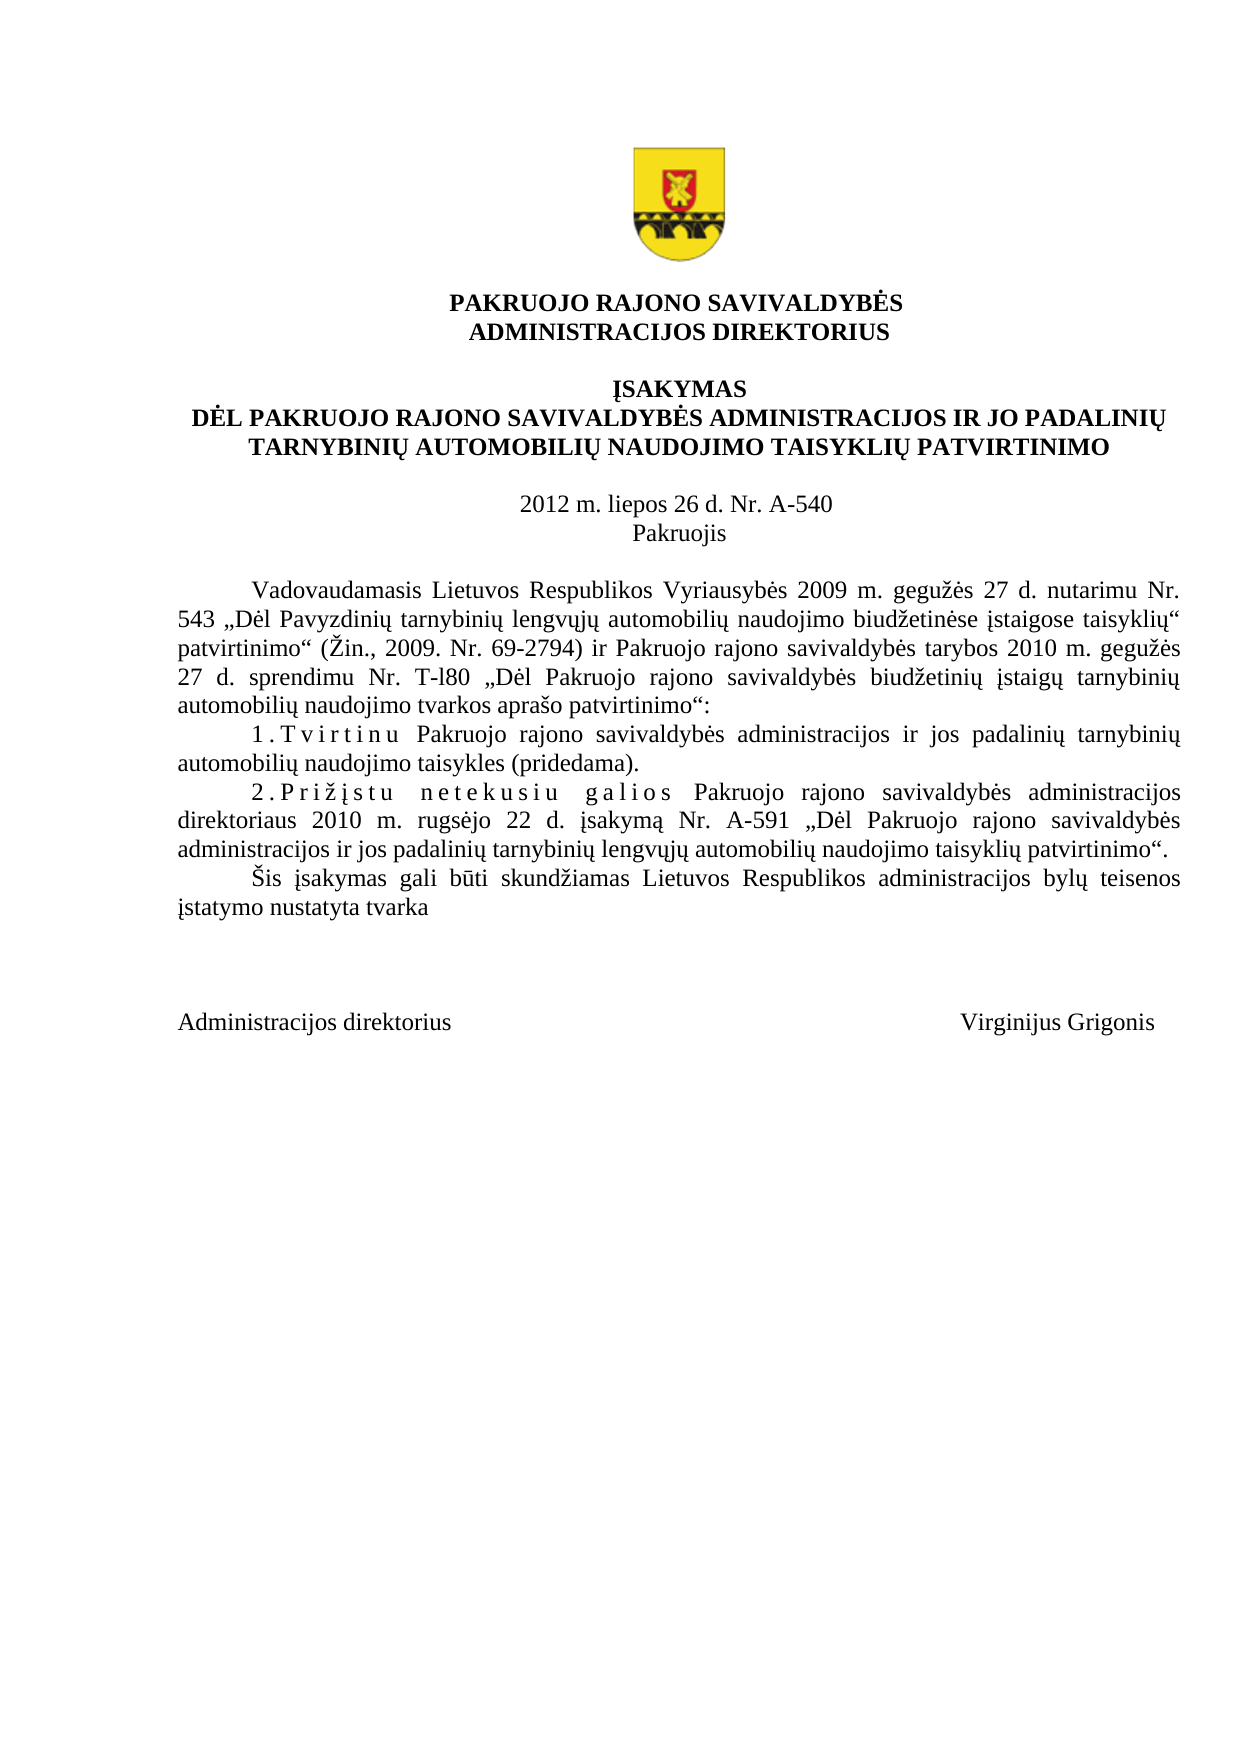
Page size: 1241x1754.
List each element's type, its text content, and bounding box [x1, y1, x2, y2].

text Administracijos direktorius Virginijus Grigonis [177, 1007, 1181, 1036]
text 2.Prižįstu netekusiu galios Pakruojo rajono savivaldybės administracijos direktoriaus 2010 m. rugsėjo 22 d. įsakymą Nr. A-591 „Dėl Pakruojo rajono savivaldybės administracijos ir jos padalinių tarnybinių lengvųjų automobilių naudojimo taisyklių patvirtinimo“. [177, 777, 1181, 863]
text Šis įsakymas gali būti skundžiamas Lietuvos Respublikos administracijos bylų teisenos įstatymo nustatyta tvarka [177, 863, 1181, 921]
text 1.Tvirtinu Pakruojo rajono savivaldybės administracijos ir jos padalinių tarnybinių automobilių naudojimo taisykles (pridedama). [177, 719, 1181, 777]
text Pakruojis [177, 518, 1181, 547]
text PAKRUOJO RAJONO SAVIVALDYBĖS [177, 288, 1181, 317]
text Vadovaudamasis Lietuvos Respublikos Vyriausybės 2009 m. gegužės 27 d. nutarimu Nr. 543 „Dėl Pavyzdinių tarnybinių lengvųjų automobilių naudojimo biudžetinėse įstaigose taisyklių“ patvirtinimo“ (Žin., 2009. Nr. 69-2794) ir Pakruojo rajono savivaldybės tarybos 2010 m. gegužės 27 d. sprendimu Nr. T-l80 „Dėl Pakruojo rajono savivaldybės biudžetinių įstaigų tarnybinių automobilių naudojimo tvarkos aprašo patvirtinimo“: [177, 576, 1181, 719]
text ĮSAKYMAS [177, 374, 1181, 403]
text DĖL PAKRUOJO RAJONO SAVIVALDYBĖS ADMINISTRACIJOS IR JO PADALINIŲ TARNYBINIŲ AUTOMOBILIŲ NAUDOJIMO TAISYKLIŲ PATVIRTINIMO [177, 403, 1181, 461]
text 2012 m. liepos 26 d. Nr. A-540 [177, 489, 1181, 518]
text ADMINISTRACIJOS DIREKTORIUS [177, 317, 1181, 346]
